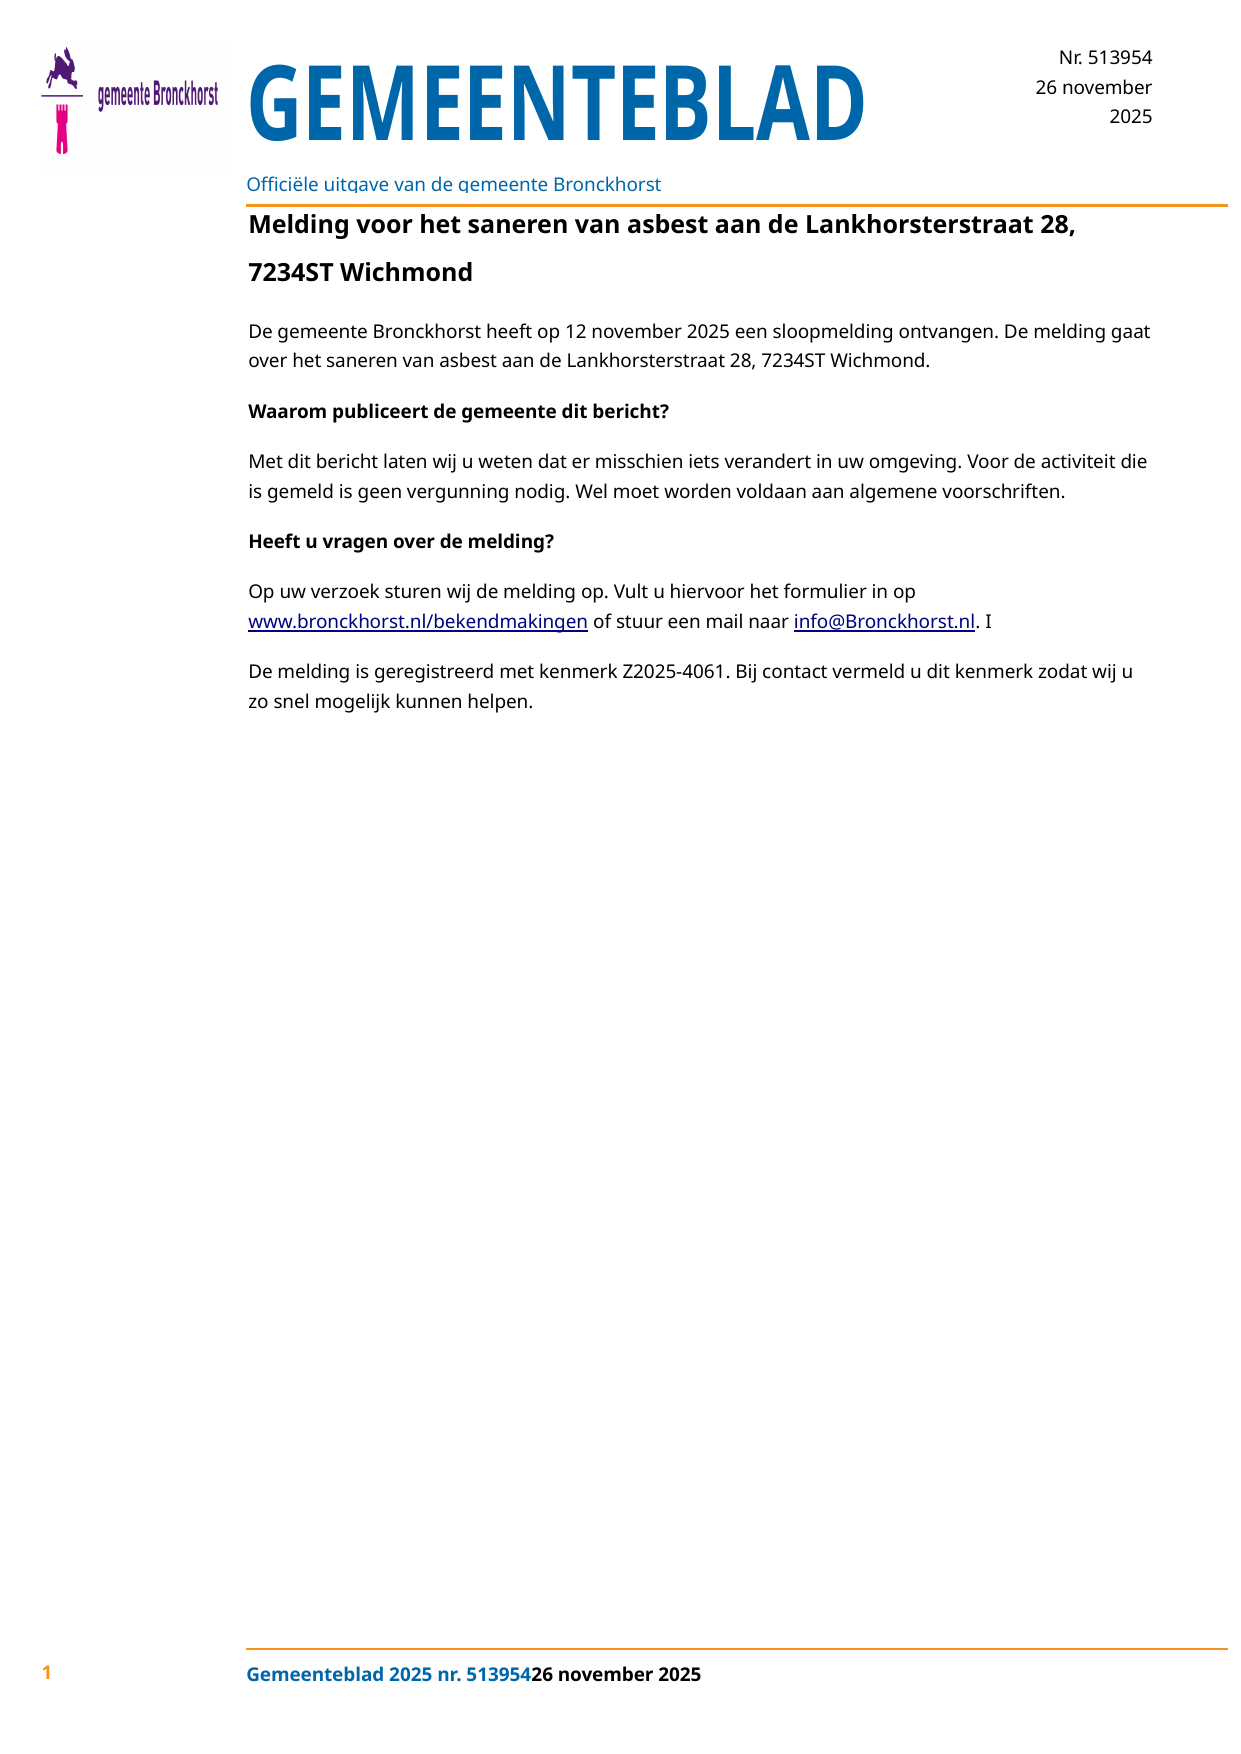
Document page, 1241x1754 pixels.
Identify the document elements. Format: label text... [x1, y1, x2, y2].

text De gemeente Bronckhorst heeft op 12 november 2025 een sloopmelding ontvangen. De melding gaat over het saneren van asbest aan de Lankhorsterstraat 28, 7234ST Wichmond. [248, 318, 1152, 373]
text Op uw verzoek sturen wij de melding op. Vult u hiervoor het formulier in op www.bronckhorst.nl/bekendmakingen of stuur een mail naar info@Bronckhorst.nl. I [248, 579, 1152, 634]
text De melding is geregistreerd met kenmerk Z2025-4061. Bij contact vermeld u dit kenmerk zodat wij u zo snel mogelijk kunnen helpen. [248, 659, 1152, 714]
picture [41, 47, 231, 172]
text Met dit bericht laten wij u weten dat er misschien iets verandert in uw omgeving. Voor de activiteit die is gemeld is geen vergunning nodig. Wel moet worden voldaan aan algemene voorschriften. [248, 448, 1152, 504]
text Waarom publiceert de gemeente dit bericht? [248, 398, 1152, 424]
text Melding voor het saneren van asbest aan de Lankhorsterstraat 28, 7234ST Wichmond [248, 207, 1152, 288]
text Heeft u vragen over de melding? [248, 528, 1152, 554]
